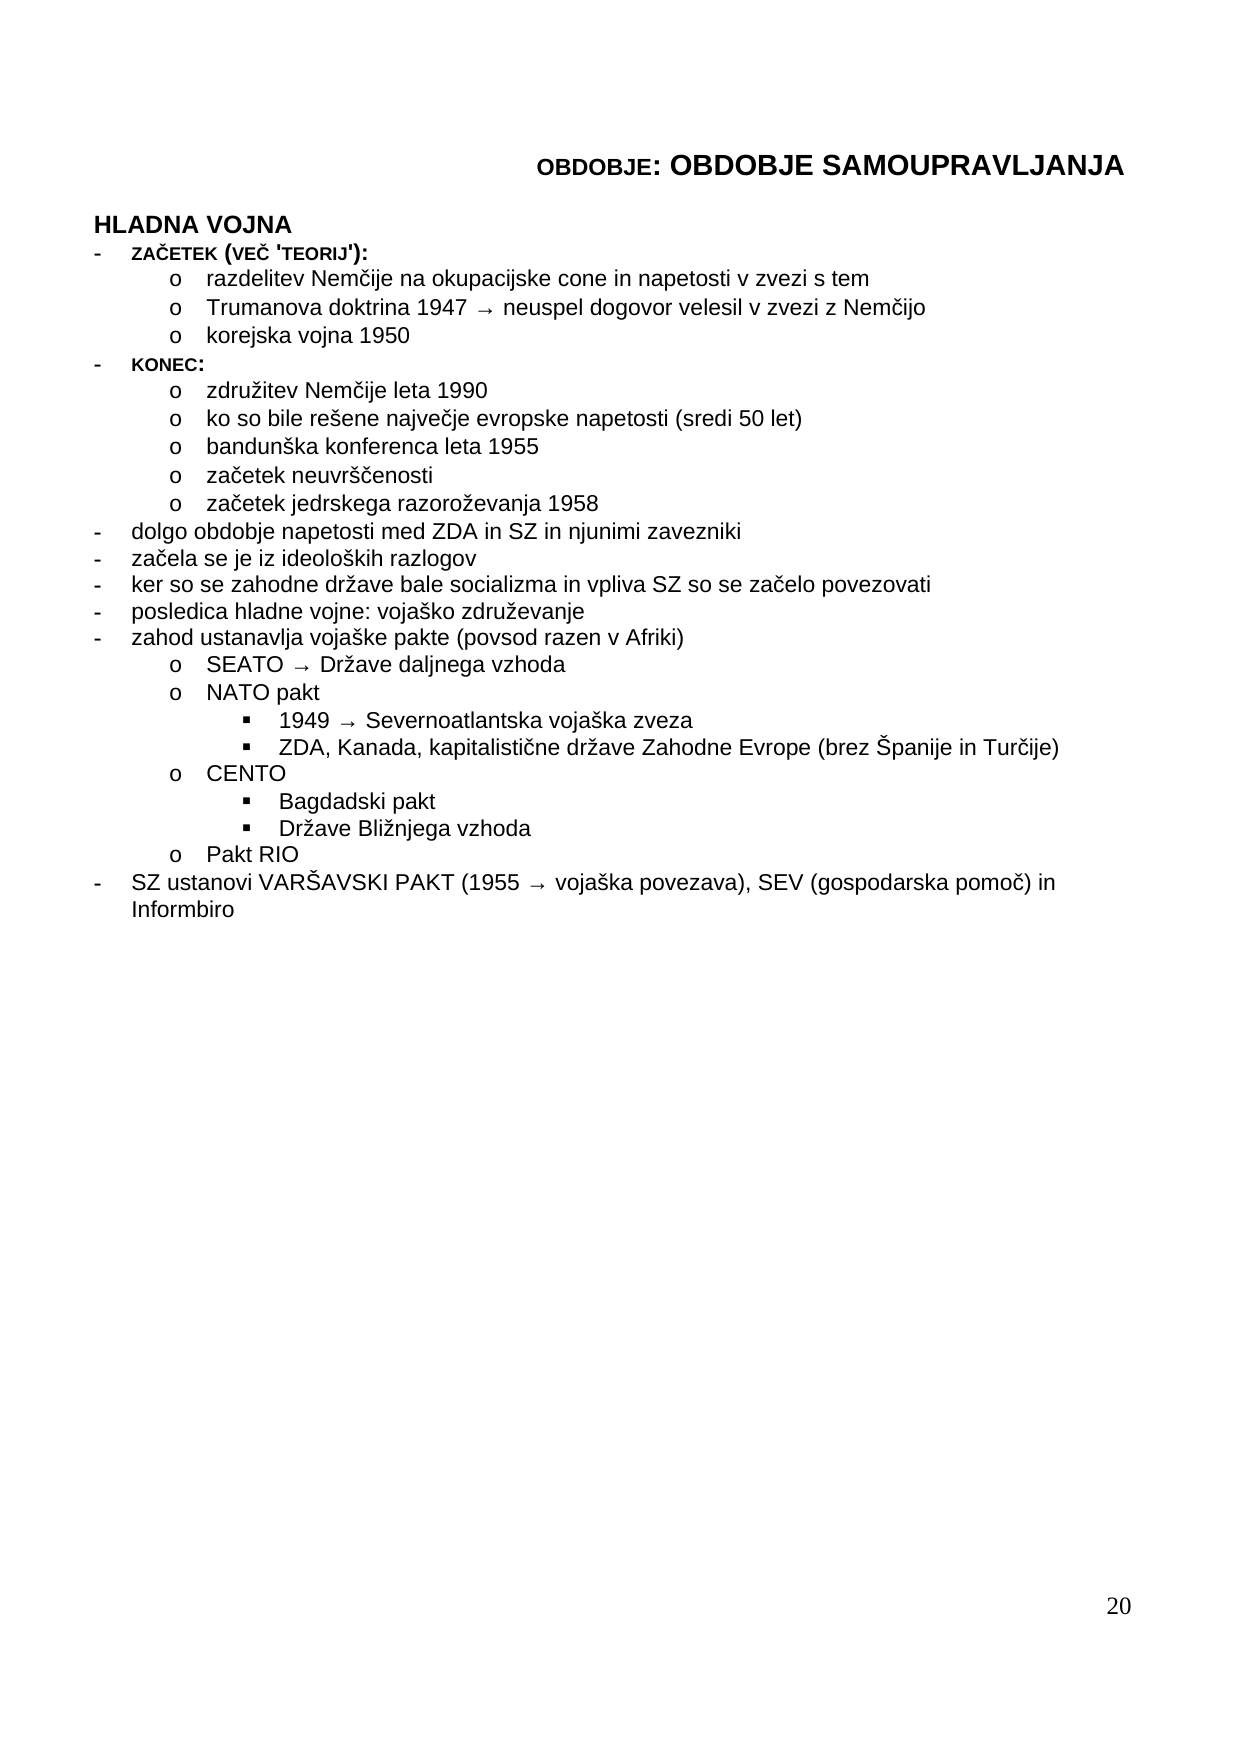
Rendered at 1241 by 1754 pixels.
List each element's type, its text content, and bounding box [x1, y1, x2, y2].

list ko so bile rešene največje evropske napetosti (sredi 50 let) [169, 405, 1125, 433]
list NATO pakt [169, 679, 1125, 707]
list zahod ustanavlja vojaške pakte (povsod razen v Afriki) [94, 624, 1125, 651]
list začetek jedrskega razoroževanja 1958 [169, 490, 1125, 518]
text obdobje: OBDOBJE SAMOUPRAVLJANJA [94, 148, 1125, 181]
list začela se je iz ideoloških razlogov [94, 545, 1125, 571]
list dolgo obdobje napetosti med ZDA in SZ in njunimi zavezniki [94, 518, 1125, 545]
list 1949 → Severnoatlantska vojaška zveza [241, 707, 1125, 733]
list ZDA, Kanada, kapitalistične države Zahodne Evrope (brez Španije in Turčije) [241, 733, 1125, 760]
list Pakt RIO [169, 841, 1125, 869]
list konec: [94, 350, 1125, 377]
list Trumanova doktrina 1947 → neuspel dogovor velesil v zvezi z Nemčijo [169, 293, 1125, 322]
list združitev Nemčije leta 1990 [169, 377, 1125, 405]
subtitle HLADNA VOJNA [94, 210, 1125, 239]
list bandunška konferenca leta 1955 [169, 433, 1125, 462]
list razdelitev Nemčije na okupacijske cone in napetosti v zvezi s tem [169, 265, 1125, 293]
list začetek (več 'teorij'): [94, 239, 1125, 265]
list posledica hladne vojne: vojaško združevanje [94, 598, 1125, 624]
list Države Bližnjega vzhoda [241, 814, 1125, 841]
list ker so se zahodne države bale socializma in vpliva SZ so se začelo povezovati [94, 571, 1125, 598]
list začetek neuvrščenosti [169, 462, 1125, 490]
list korejska vojna 1950 [169, 322, 1125, 350]
list SEATO → Države daljnega vzhoda [169, 651, 1125, 679]
list SZ ustanovi VARŠAVSKI PAKT (1955 → vojaška povezava), SEV (gospodarska pomoč) in Informbiro [94, 869, 1125, 922]
list Bagdadski pakt [241, 788, 1125, 814]
list CENTO [169, 760, 1125, 788]
